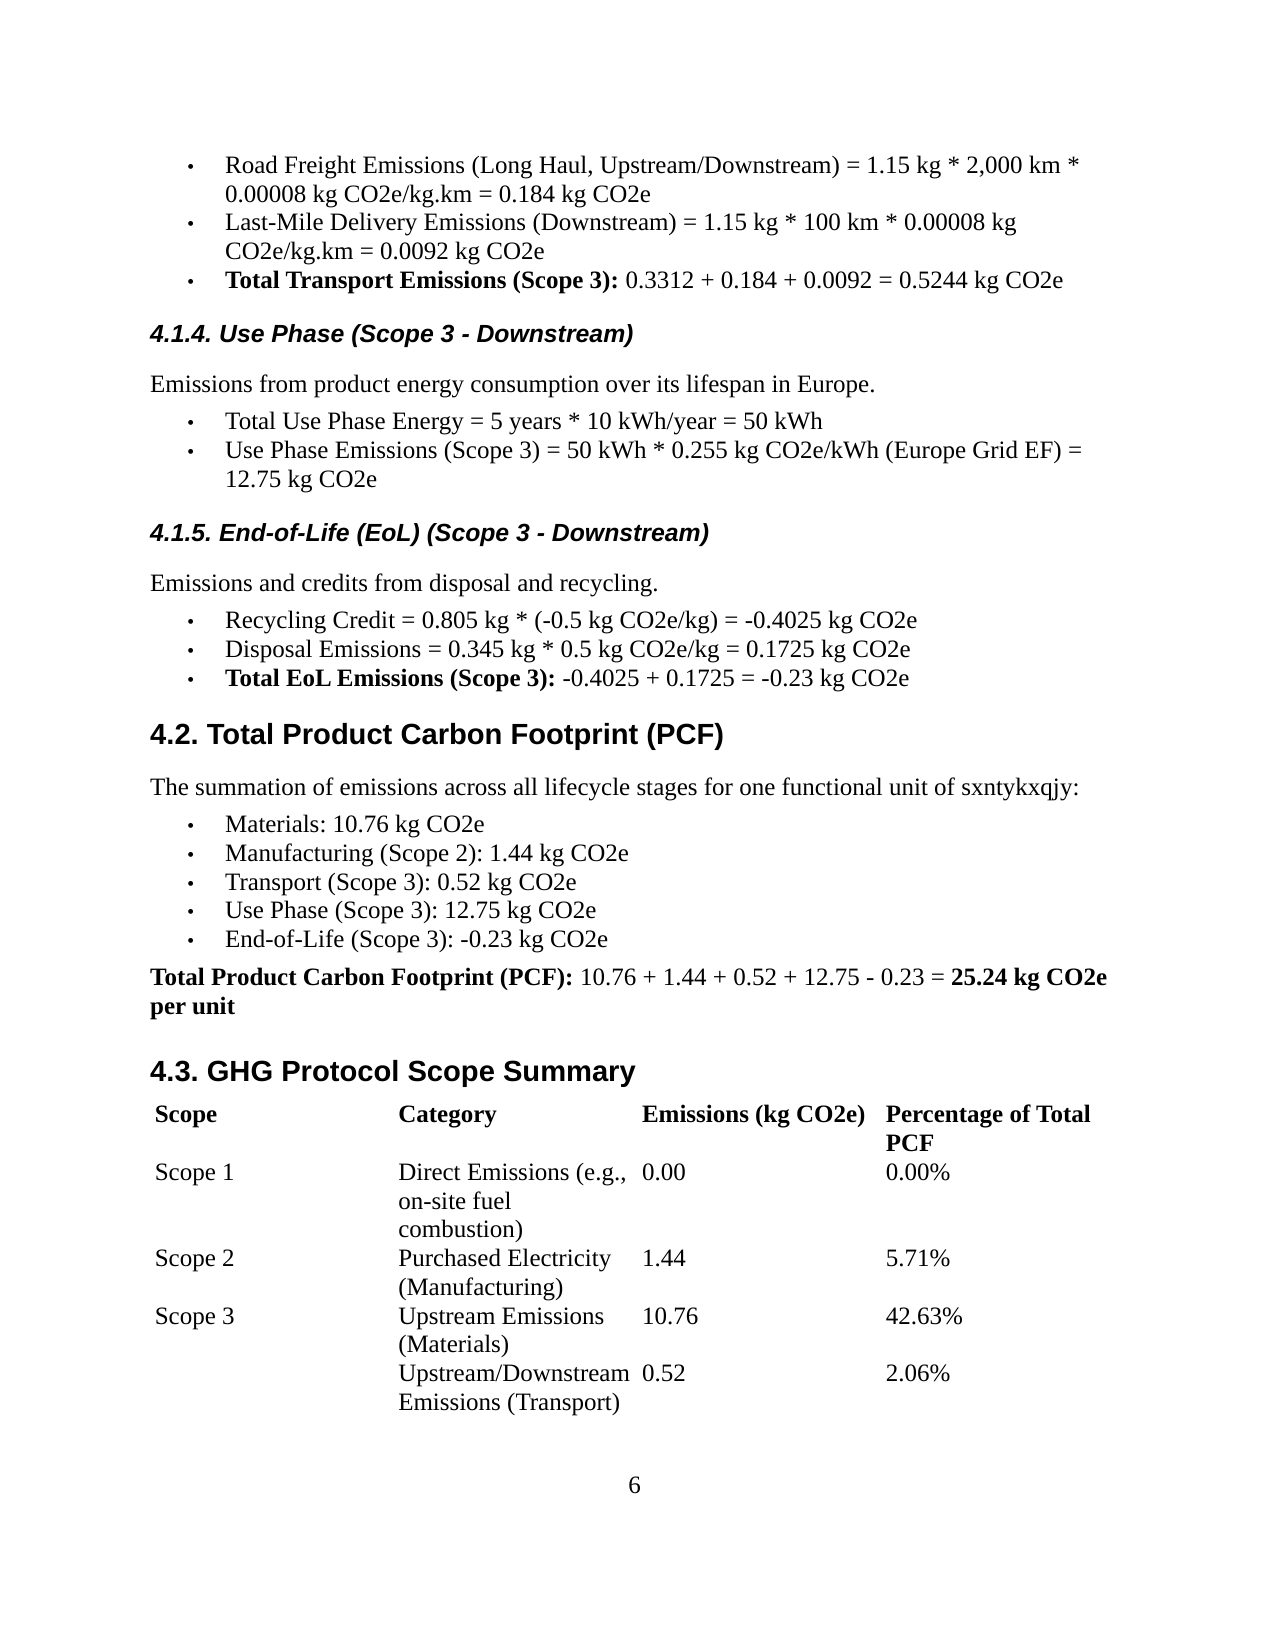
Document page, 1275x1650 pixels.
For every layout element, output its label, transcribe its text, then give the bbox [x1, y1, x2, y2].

list Use Phase (Scope 3): 12.75 kg CO2e [187, 896, 1125, 924]
list Transport (Scope 3): 0.52 kg CO2e [187, 867, 1125, 896]
list End-of-Life (Scope 3): -0.23 kg CO2e [187, 924, 1125, 953]
table_cell 0.52 [638, 1358, 881, 1416]
list Total Transport Emissions (Scope 3): 0.3312 + 0.184 + 0.0092 = 0.5244 kg CO2e [187, 265, 1125, 294]
table_cell Scope 2 [150, 1243, 394, 1301]
table_cell 0.00 [638, 1157, 881, 1243]
subtitle 4.2. Total Product Carbon Footprint (PCF) [150, 717, 1125, 750]
table_cell 2.06% [881, 1358, 1125, 1416]
list Total EoL Emissions (Scope 3): -0.4025 + 0.1725 = -0.23 kg CO2e [187, 663, 1125, 692]
table_cell Upstream/Downstream Emissions (Transport) [394, 1358, 637, 1416]
table_cell 0.00% [881, 1157, 1125, 1243]
table_cell 1.44 [638, 1243, 881, 1301]
list Recycling Credit = 0.805 kg * (-0.5 kg CO2e/kg) = -0.4025 kg CO2e [187, 605, 1125, 634]
table_cell Direct Emissions (e.g., on-site fuel combustion) [394, 1157, 637, 1243]
text Emissions and credits from disposal and recycling. [150, 568, 1125, 596]
list Last-Mile Delivery Emissions (Downstream) = 1.15 kg * 100 km * 0.00008 kg CO2e/kg.km = 0.0092 kg CO2e [187, 207, 1125, 265]
subtitle 4.1.4. Use Phase (Scope 3 - Downstream) [150, 319, 1125, 347]
list Manufacturing (Scope 2): 1.44 kg CO2e [187, 838, 1125, 867]
table_header Emissions (kg CO2e) [638, 1100, 881, 1157]
table_cell 10.76 [638, 1301, 881, 1358]
text Total Product Carbon Footprint (PCF): 10.76 + 1.44 + 0.52 + 12.75 - 0.23 = 25.24 kg CO2e per unit [150, 962, 1125, 1019]
table_header Scope [150, 1100, 394, 1157]
table_cell Upstream Emissions (Materials) [394, 1301, 637, 1358]
text Emissions from product energy consumption over its lifespan in Europe. [150, 369, 1125, 397]
subtitle 4.3. GHG Protocol Scope Summary [150, 1053, 1125, 1087]
table_cell Scope 3 [150, 1301, 394, 1416]
table_cell 42.63% [881, 1301, 1125, 1358]
text The summation of emissions across all lifecycle stages for one functional unit of sxntykxqjy: [150, 772, 1125, 800]
table_cell Scope 1 [150, 1157, 394, 1243]
list Road Freight Emissions (Long Haul, Upstream/Downstream) = 1.15 kg * 2,000 km * 0.00008 kg CO2e/kg.km = 0.184 kg CO2e [187, 150, 1125, 207]
table_cell Purchased Electricity (Manufacturing) [394, 1243, 637, 1301]
list Use Phase Emissions (Scope 3) = 50 kWh * 0.255 kg CO2e/kWh (Europe Grid EF) = 12.75 kg CO2e [187, 435, 1125, 493]
subtitle 4.1.5. End-of-Life (EoL) (Scope 3 - Downstream) [150, 518, 1125, 546]
list Total Use Phase Energy = 5 years * 10 kWh/year = 50 kWh [187, 406, 1125, 435]
table_cell 5.71% [881, 1243, 1125, 1301]
table_header Category [394, 1100, 637, 1157]
list Disposal Emissions = 0.345 kg * 0.5 kg CO2e/kg = 0.1725 kg CO2e [187, 634, 1125, 663]
list Materials: 10.76 kg CO2e [187, 809, 1125, 838]
table_header Percentage of Total PCF [881, 1100, 1125, 1157]
